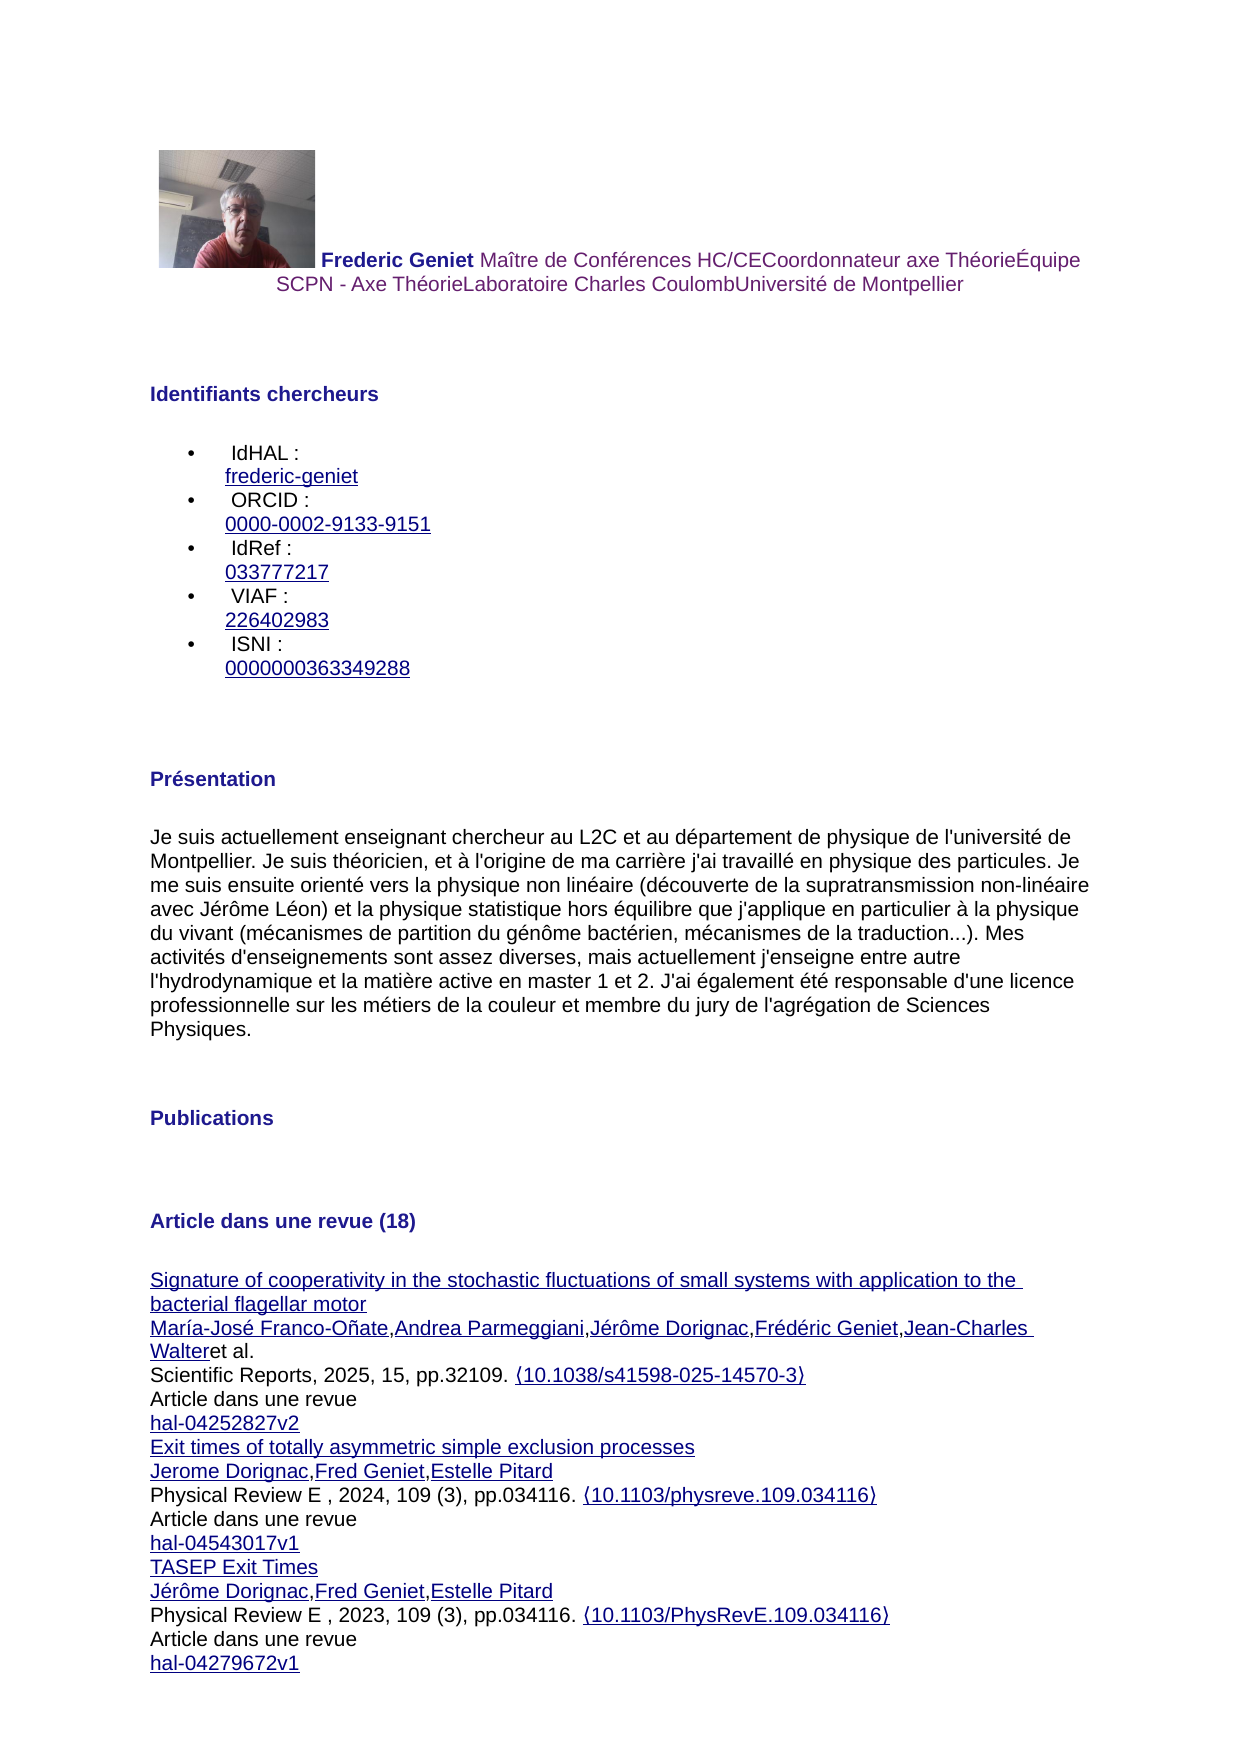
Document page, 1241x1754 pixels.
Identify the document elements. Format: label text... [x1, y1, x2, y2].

list 226402983 [187, 608, 1090, 632]
list ORCID : [187, 488, 1090, 512]
list 0000-0002-9133-9151 [187, 512, 1090, 536]
subtitle Identifiants chercheurs [150, 382, 1090, 406]
list ISNI : [187, 632, 1090, 656]
subtitle Frederic Geniet Maître de Conférences HC/CECoordonnateur axe ThéorieÉquipe SCPN - Axe ThéorieLaboratoire Charles CoulombUniversité de Montpellier [150, 150, 1090, 296]
subtitle Publications [150, 1106, 1090, 1130]
table_cell Exit times of totally asymmetric simple exclusion processes Jerome Dorignac,Fred Geniet,Estelle Pitard Physical Review E , 2024, 109 (3), pp.034116. ⟨10.1103/physreve.109.034116⟩ Article dans une revue hal-04543017v1 [150, 1435, 1090, 1555]
picture [158, 150, 316, 268]
table_header Signature of cooperativity in the stochastic fluctuations of small systems with application to the bacterial flagellar motor María-José Franco-Oñate,Andrea Parmeggiani,Jérôme Dorignac,Frédéric Geniet,Jean-Charles Walteret al. Scientific Reports, 2025, 15, pp.32109. ⟨10.1038/s41598-025-14570-3⟩ Article dans une revue hal-04252827v2 [150, 1268, 1090, 1435]
list 033777217 [187, 560, 1090, 584]
list frederic-geniet [187, 464, 1090, 488]
subtitle Présentation [150, 766, 1090, 790]
table_cell TASEP Exit Times Jérôme Dorignac,Fred Geniet,Estelle Pitard Physical Review E , 2023, 109 (3), pp.034116. ⟨10.1103/PhysRevE.109.034116⟩ Article dans une revue hal-04279672v1 [150, 1555, 1090, 1675]
subtitle Article dans une revue (18) [150, 1209, 1090, 1233]
list VIAF : [187, 584, 1090, 608]
list IdRef : [187, 536, 1090, 560]
text Je suis actuellement enseignant chercheur au L2C et au département de physique de l'université de Montpellier. Je suis théoricien, et à l'origine de ma carrière j'ai travaillé en physique des particules. Je me suis ensuite orienté vers la physique non linéaire (découverte de la supratransmission non-linéaire avec Jérôme Léon) et la physique statistique hors équilibre que j'applique en particulier à la physique du vivant (mécanismes de partition du génôme bactérien, mécanismes de la traduction...). Mes activités d'enseignements sont assez diverses, mais actuellement j'enseigne entre autre l'hydrodynamique et la matière active en master 1 et 2. J'ai également été responsable d'une licence professionnelle sur les métiers de la couleur et membre du jury de l'agrégation de Sciences Physiques. [150, 825, 1090, 1040]
list IdHAL : [187, 440, 1090, 464]
list 0000000363349288 [187, 656, 1090, 680]
